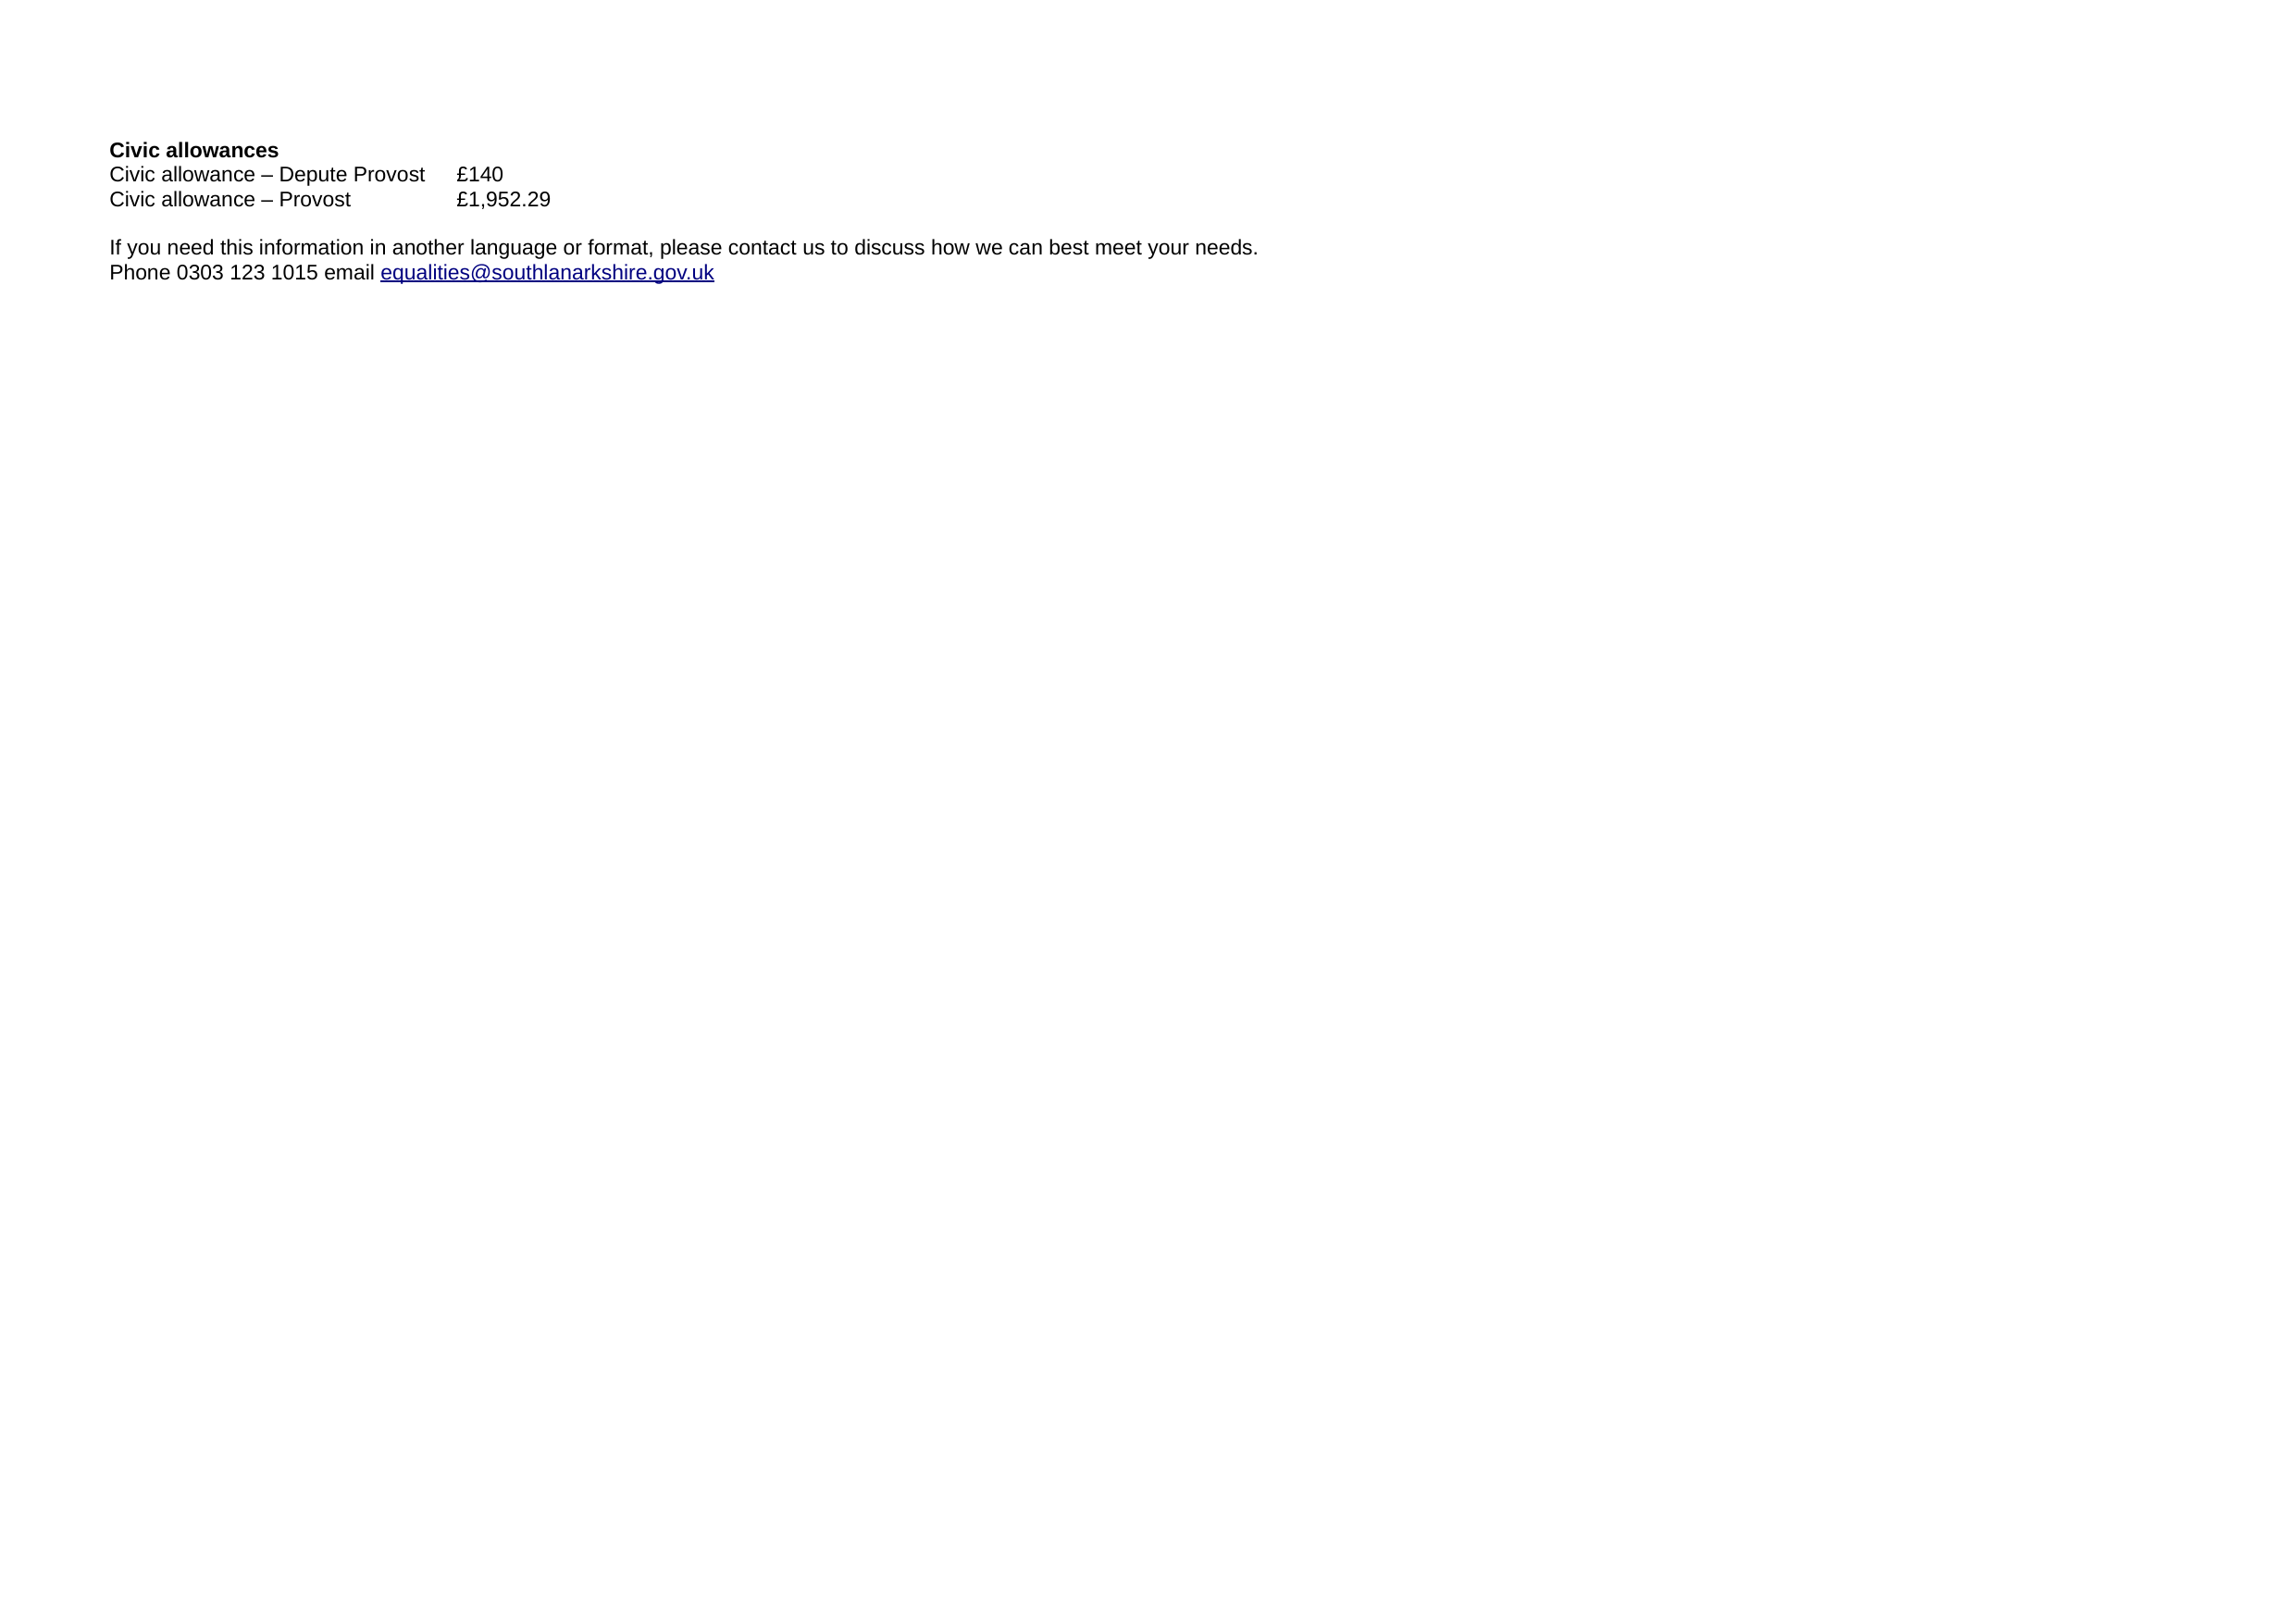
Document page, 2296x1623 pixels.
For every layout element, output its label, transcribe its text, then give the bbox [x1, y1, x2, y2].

text Phone 0303 123 1015 email equalities@southlanarkshire.gov.uk [109, 260, 2186, 284]
text Civic allowance – Provost £1,952.29 [109, 187, 2186, 211]
text Civic allowance – Depute Provost £140 [109, 162, 2186, 187]
text If you need this information in another language or format, please contact us to discuss how we can best meet your needs. [109, 235, 2186, 260]
subtitle Civic allowances [109, 138, 2186, 162]
